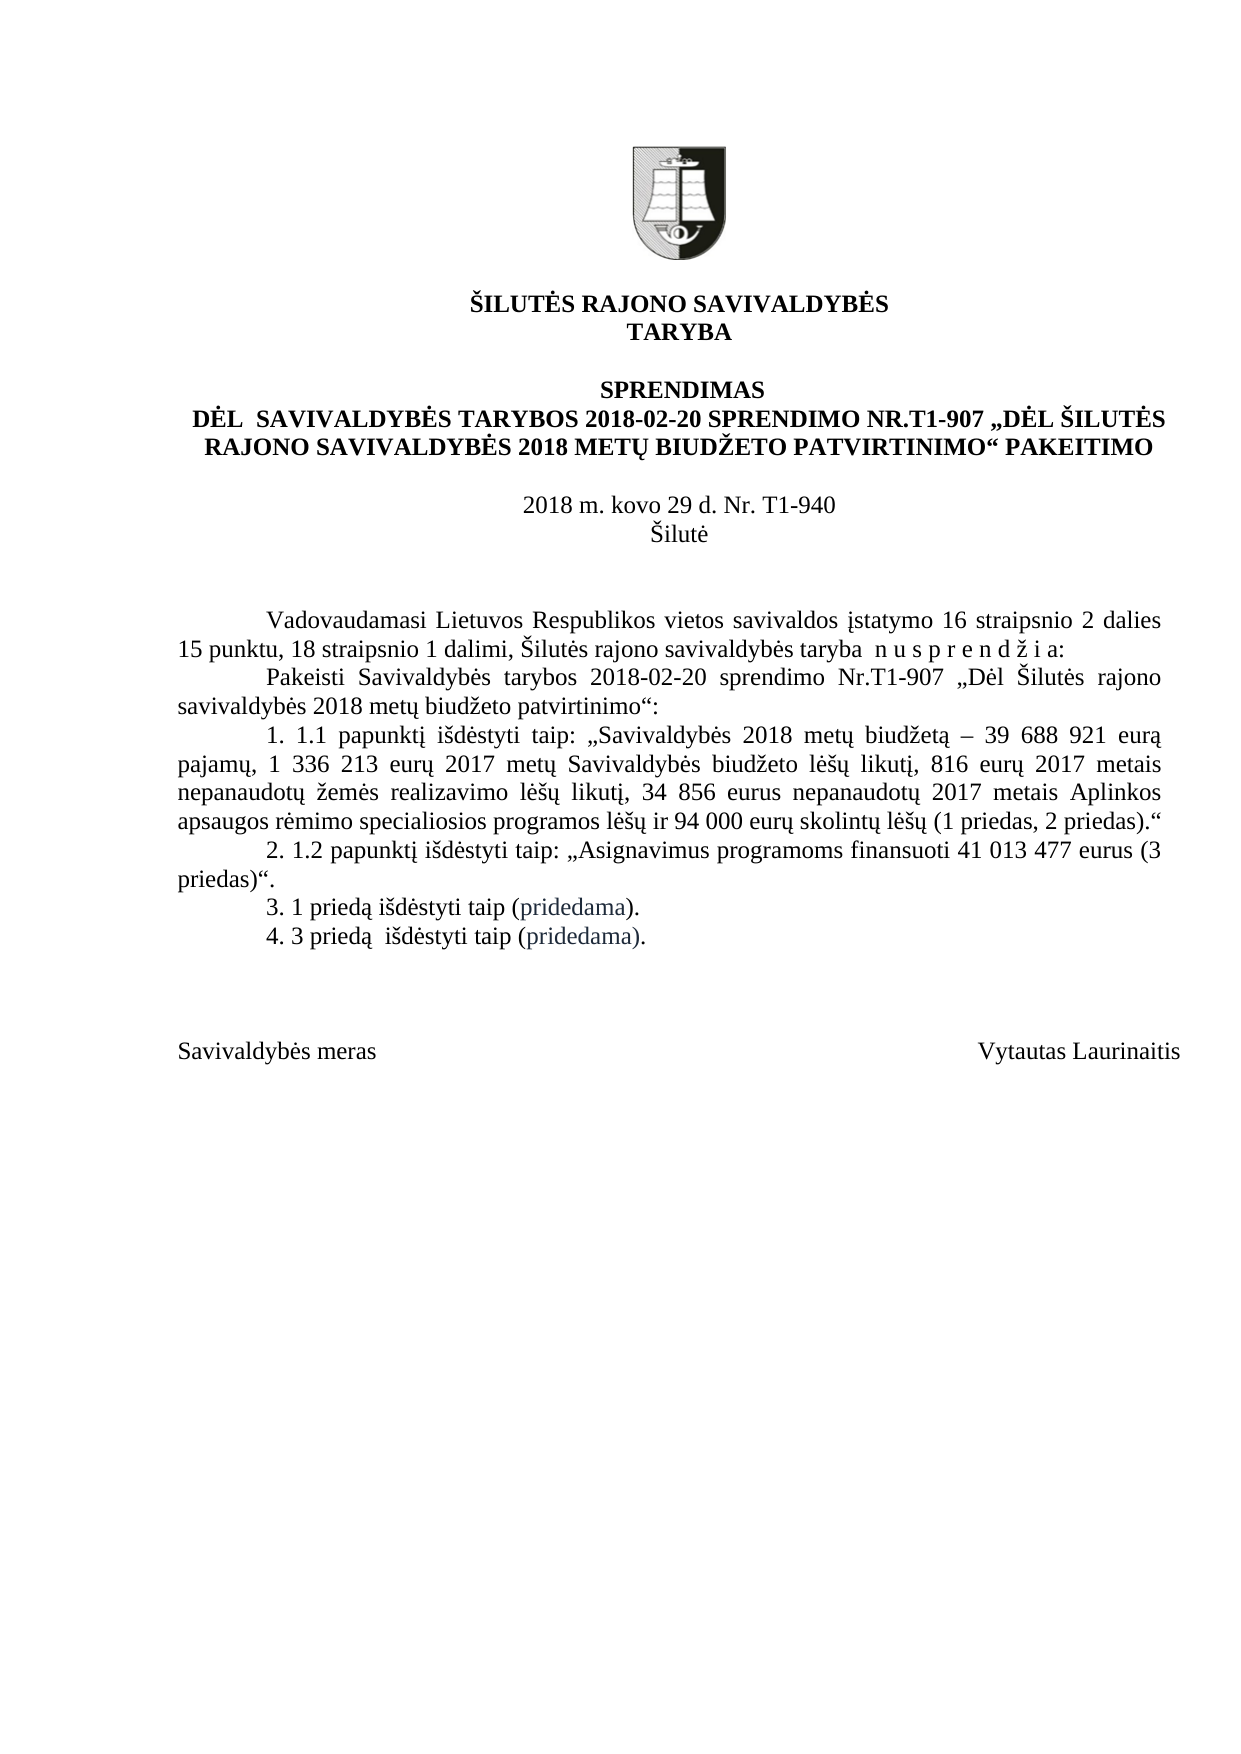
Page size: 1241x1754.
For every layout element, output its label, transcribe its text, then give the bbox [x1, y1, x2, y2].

text Vadovaudamasi Lietuvos Respublikos vietos savivaldos įstatymo 16 straipsnio 2 dalies 15 punktu, 18 straipsnio 1 dalimi, Šilutės rajono savivaldybės taryba n u s p r e n d ž i a: [177, 605, 1162, 662]
text 2. 1.2 papunktį išdėstyti taip: „Asignavimus programoms finansuoti 41 013 477 eurus (3 priedas)“. [177, 835, 1162, 892]
text Pakeisti Savivaldybės tarybos 2018-02-20 sprendimo Nr.T1-907 „Dėl Šilutės rajono savivaldybės 2018 metų biudžeto patvirtinimo“: [177, 662, 1162, 720]
text SPRENDIMAS [177, 375, 1181, 404]
text Šilutės rajono savivaldybėS [177, 289, 1181, 317]
text 4. 3 priedą išdėstyti taip (pridedama). [177, 921, 1162, 950]
text Savivaldybės meras Vytautas Laurinaitis [177, 1036, 1181, 1065]
text TARYBA [177, 317, 1181, 346]
text 3. 1 priedą išdėstyti taip (pridedama). [177, 892, 1162, 921]
text 1. 1.1 papunktį išdėstyti taip: „Savivaldybės 2018 metų biudžetą – 39 688 921 eurą pajamų, 1 336 213 eurų 2017 metų Savivaldybės biudžeto lėšų likutį, 816 eurų 2017 metais nepanaudotų žemės realizavimo lėšų likutį, 34 856 eurus nepanaudotų 2017 metais Aplinkos apsaugos rėmimo specialiosios programos lėšų ir 94 000 eurų skolintų lėšų (1 priedas, 2 priedas).“ [177, 720, 1162, 835]
text Dėl SAVIVALDYBĖS TARYBOS 2018-02-20 SPRENDIMO NR.T1-907 „DĖL Šilutės RAJONO SAVIVALDYBĖS 2018 METŲ BIUDŽETO PATVIRTINIMO“ PAKEITIMO [177, 404, 1181, 461]
text Šilutė [177, 519, 1181, 547]
text 2018 m. kovo 29 d. Nr. T1-940 [177, 490, 1181, 519]
